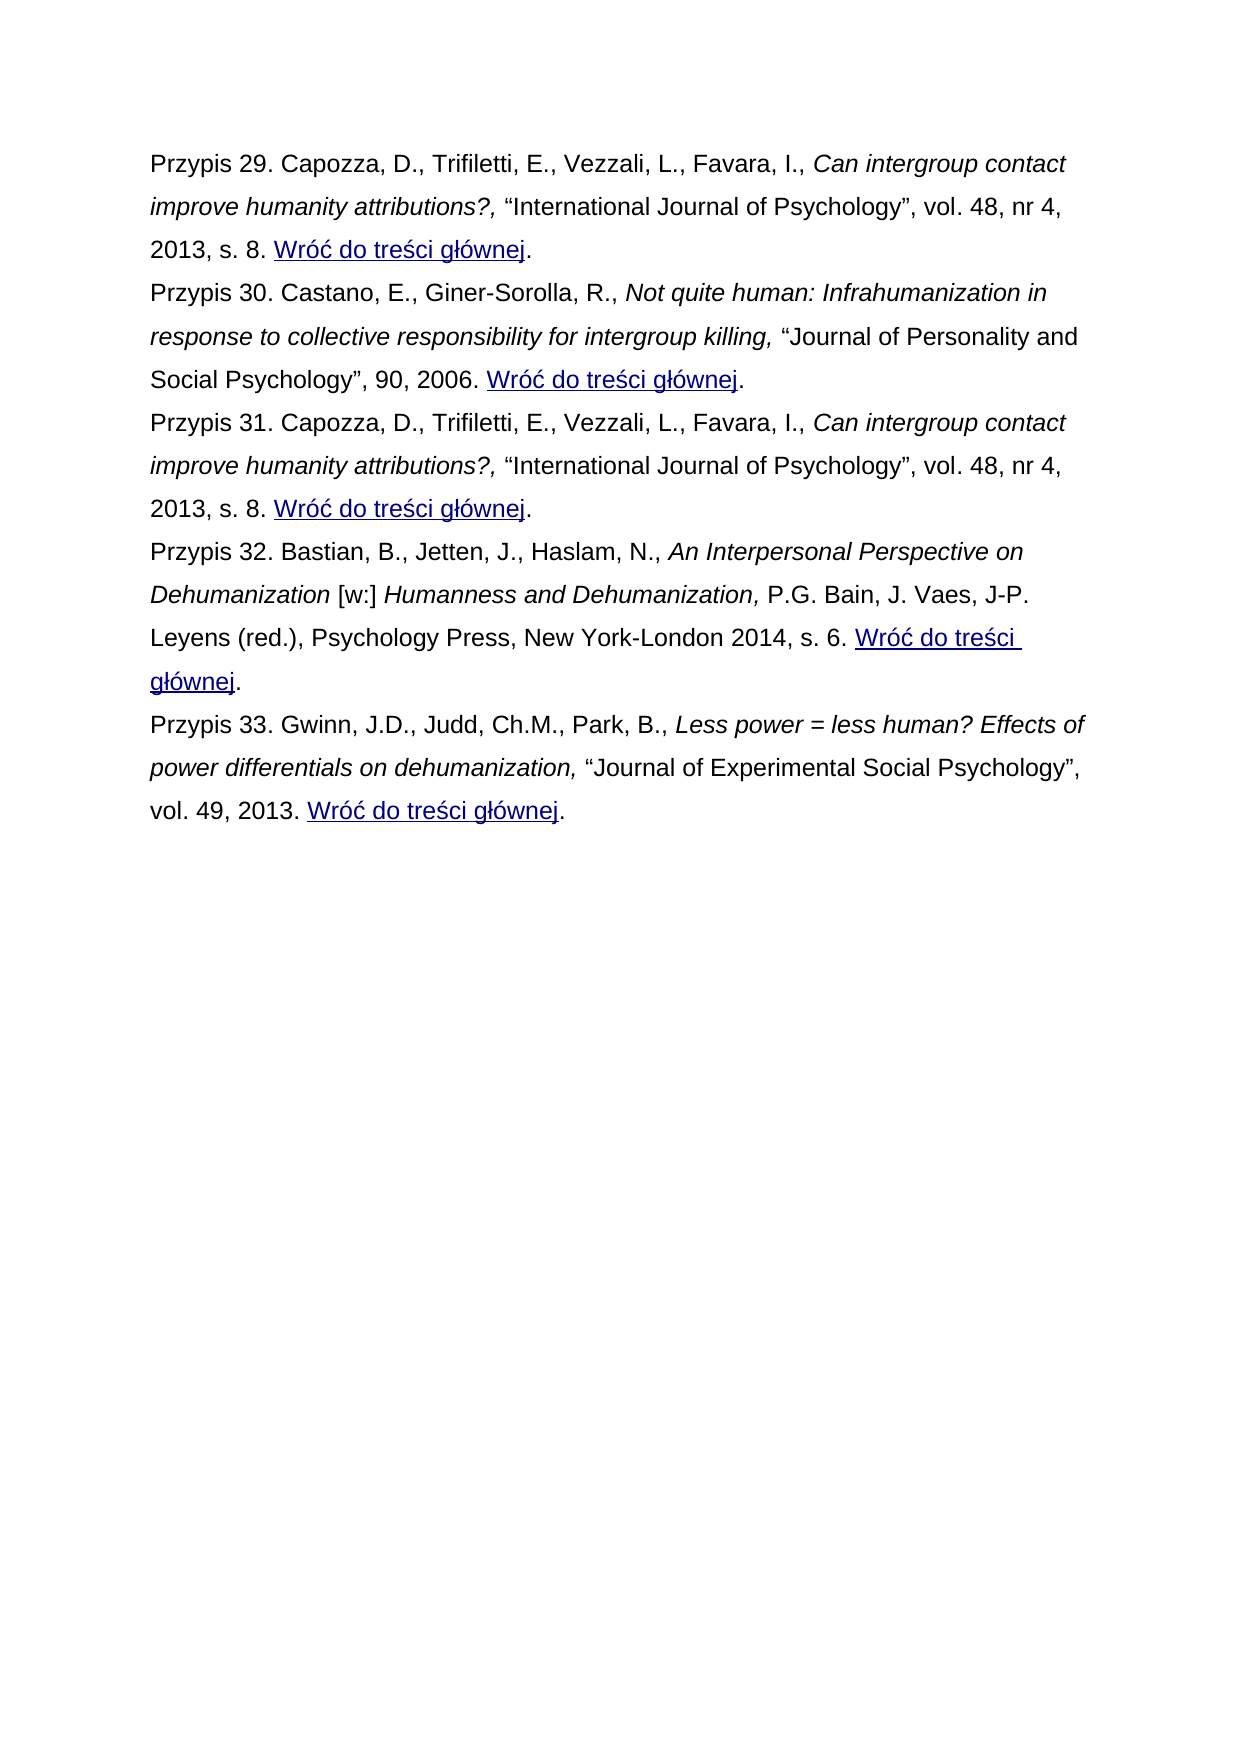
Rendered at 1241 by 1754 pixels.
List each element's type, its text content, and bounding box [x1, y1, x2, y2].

text Przypis 30. Castano, E., Giner-Sorolla, R., Not quite human: Infrahumanization in response to collective responsibility for intergroup killing, “Journal of Personality and Social Psychology”, 90, 2006. Wróć do treści głównej. [150, 278, 1091, 393]
text Przypis 32. Bastian, B., Jetten, J., Haslam, N., An Interpersonal Perspective on Dehumanization [w:] Humanness and Dehumanization, P.G. Bain, J. Vaes, J-P. Leyens (red.), Psychology Press, New York-London 2014, s. 6. Wróć do treści głównej. [150, 537, 1091, 695]
text Przypis 31. Capozza, D., Trifiletti, E., Vezzali, L., Favara, I., Can intergroup contact improve humanity attributions?, “International Journal of Psychology”, vol. 48, nr 4, 2013, s. 8. Wróć do treści głównej. [150, 408, 1091, 523]
text Przypis 29. Capozza, D., Trifiletti, E., Vezzali, L., Favara, I., Can intergroup contact improve humanity attributions?, “International Journal of Psychology”, vol. 48, nr 4, 2013, s. 8. Wróć do treści głównej. [150, 149, 1091, 264]
text Przypis 33. Gwinn, J.D., Judd, Ch.M., Park, B., Less power = less human? Effects of power differentials on dehumanization, “Journal of Experimental Social Psychology”, vol. 49, 2013. Wróć do treści głównej. [150, 709, 1091, 824]
